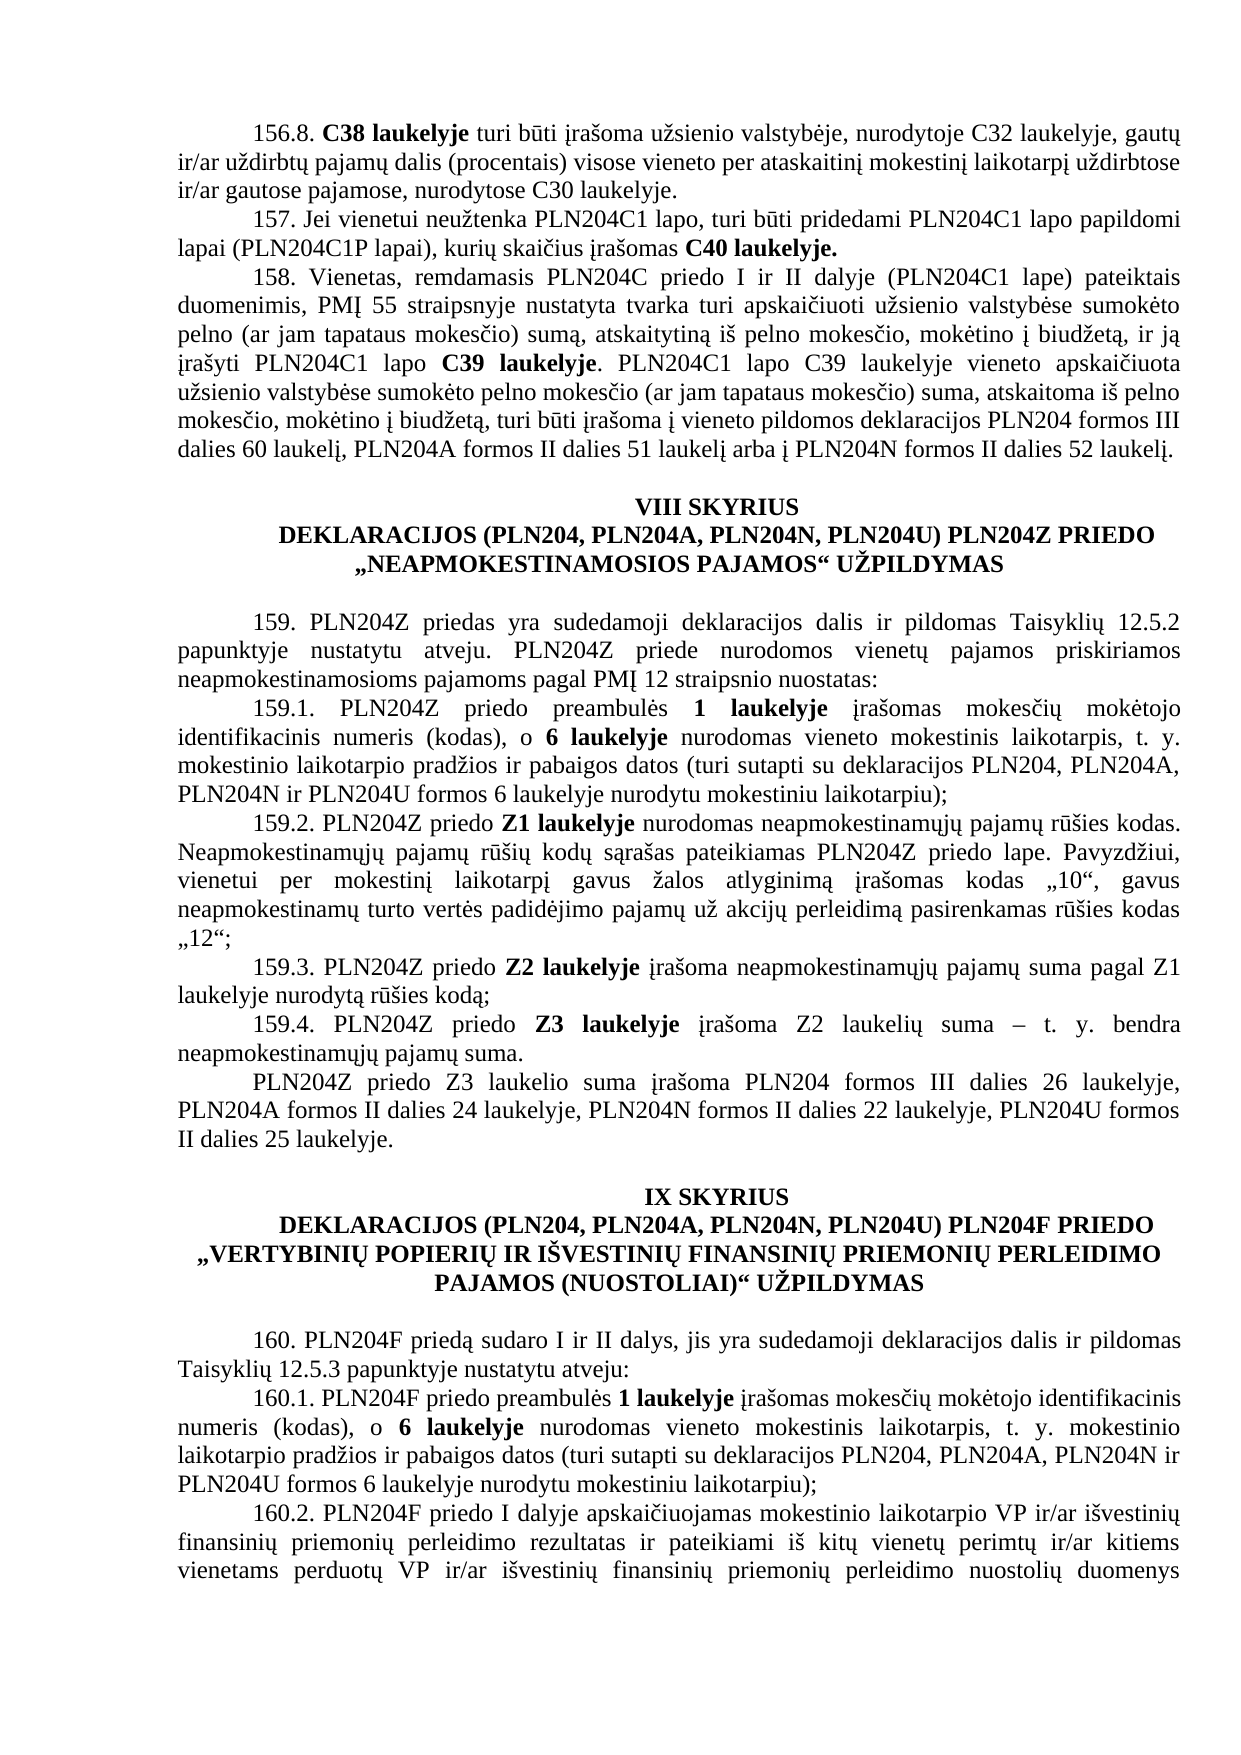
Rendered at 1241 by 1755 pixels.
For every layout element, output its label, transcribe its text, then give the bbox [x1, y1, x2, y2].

text IX SKYRIUS [177, 1182, 1181, 1211]
text DEKLARACIJOS (PLN204, PLN204A, PLN204N, PLN204U) PLN204F PRIEDO „VERTYBINIŲ POPIERIŲ IR IŠVESTINIŲ FINANSINIŲ PRIEMONIŲ PERLEIDIMO PAJAMOS (NUOSTOLIAI)“ UŽPILDYMAS [177, 1211, 1181, 1297]
text DEKLARACIJOS (PLN204, PLN204A, PLN204N, PLN204U) PLN204Z PRIEDO „NEAPMOKESTINAMOSIOS PAJAMOS“ UŽPILDYMAS [177, 521, 1181, 578]
text 160.2. PLN204F priedo I dalyje apskaičiuojamas mokestinio laikotarpio VP ir/ar išvestinių finansinių priemonių perleidimo rezultatas ir pateikiami iš kitų vienetų perimtų ir/ar kitiems vienetams perduotų VP ir/ar išvestinių finansinių priemonių perleidimo nuostolių duomenys [177, 1498, 1181, 1584]
text 159.4. PLN204Z priedo Z3 laukelyje įrašoma Z2 laukelių suma – t. y. bendra neapmokestinamųjų pajamų suma. [177, 1009, 1181, 1067]
text 160. PLN204F priedą sudaro I ir II dalys, jis yra sudedamoji deklaracijos dalis ir pildomas Taisyklių 12.5.3 papunktyje nustatytu atveju: [177, 1326, 1181, 1383]
text 156.8. C38 laukelyje turi būti įrašoma užsienio valstybėje, nurodytoje C32 laukelyje, gautų ir/ar uždirbtų pajamų dalis (procentais) visose vieneto per ataskaitinį mokestinį laikotarpį uždirbtose ir/ar gautose pajamose, nurodytose C30 laukelyje. [177, 118, 1181, 204]
text 158. Vienetas, remdamasis PLN204C priedo I ir II dalyje (PLN204C1 lape) pateiktais duomenimis, PMĮ 55 straipsnyje nustatyta tvarka turi apskaičiuoti užsienio valstybėse sumokėto pelno (ar jam tapataus mokesčio) sumą, atskaitytiną iš pelno mokesčio, mokėtino į biudžetą, ir ją įrašyti PLN204C1 lapo C39 laukelyje. PLN204C1 lapo C39 laukelyje vieneto apskaičiuota užsienio valstybėse sumokėto pelno mokesčio (ar jam tapataus mokesčio) suma, atskaitoma iš pelno mokesčio, mokėtino į biudžetą, turi būti įrašoma į vieneto pildomos deklaracijos PLN204 formos III dalies 60 laukelį, PLN204A formos II dalies 51 laukelį arba į PLN204N formos II dalies 52 laukelį. [177, 262, 1181, 463]
text 160.1. PLN204F priedo preambulės 1 laukelyje įrašomas mokesčių mokėtojo identifikacinis numeris (kodas), o 6 laukelyje nurodomas vieneto mokestinis laikotarpis, t. y. mokestinio laikotarpio pradžios ir pabaigos datos (turi sutapti su deklaracijos PLN204, PLN204A, PLN204N ir PLN204U formos 6 laukelyje nurodytu mokestiniu laikotarpiu); [177, 1383, 1181, 1498]
text PLN204Z priedo Z3 laukelio suma įrašoma PLN204 formos III dalies 26 laukelyje, PLN204A formos II dalies 24 laukelyje, PLN204N formos II dalies 22 laukelyje, PLN204U formos II dalies 25 laukelyje. [177, 1067, 1181, 1153]
text 159.2. PLN204Z priedo Z1 laukelyje nurodomas neapmokestinamųjų pajamų rūšies kodas. Neapmokestinamųjų pajamų rūšių kodų sąrašas pateikiamas PLN204Z priedo lape. Pavyzdžiui, vienetui per mokestinį laikotarpį gavus žalos atlyginimą įrašomas kodas „10“, gavus neapmokestinamų turto vertės padidėjimo pajamų už akcijų perleidimą pasirenkamas rūšies kodas „12“; [177, 808, 1181, 952]
text VIII SKYRIUS [177, 492, 1181, 521]
text 157. Jei vienetui neužtenka PLN204C1 lapo, turi būti pridedami PLN204C1 lapo papildomi lapai (PLN204C1P lapai), kurių skaičius įrašomas C40 laukelyje. [177, 204, 1181, 262]
text 159.1. PLN204Z priedo preambulės 1 laukelyje įrašomas mokesčių mokėtojo identifikacinis numeris (kodas), o 6 laukelyje nurodomas vieneto mokestinis laikotarpis, t. y. mokestinio laikotarpio pradžios ir pabaigos datos (turi sutapti su deklaracijos PLN204, PLN204A, PLN204N ir PLN204U formos 6 laukelyje nurodytu mokestiniu laikotarpiu); [177, 693, 1181, 808]
text 159.3. PLN204Z priedo Z2 laukelyje įrašoma neapmokestinamųjų pajamų suma pagal Z1 laukelyje nurodytą rūšies kodą; [177, 952, 1181, 1009]
text 159. PLN204Z priedas yra sudedamoji deklaracijos dalis ir pildomas Taisyklių 12.5.2 papunktyje nustatytu atveju. PLN204Z priede nurodomos vienetų pajamos priskiriamos neapmokestinamosioms pajamoms pagal PMĮ 12 straipsnio nuostatas: [177, 607, 1181, 693]
